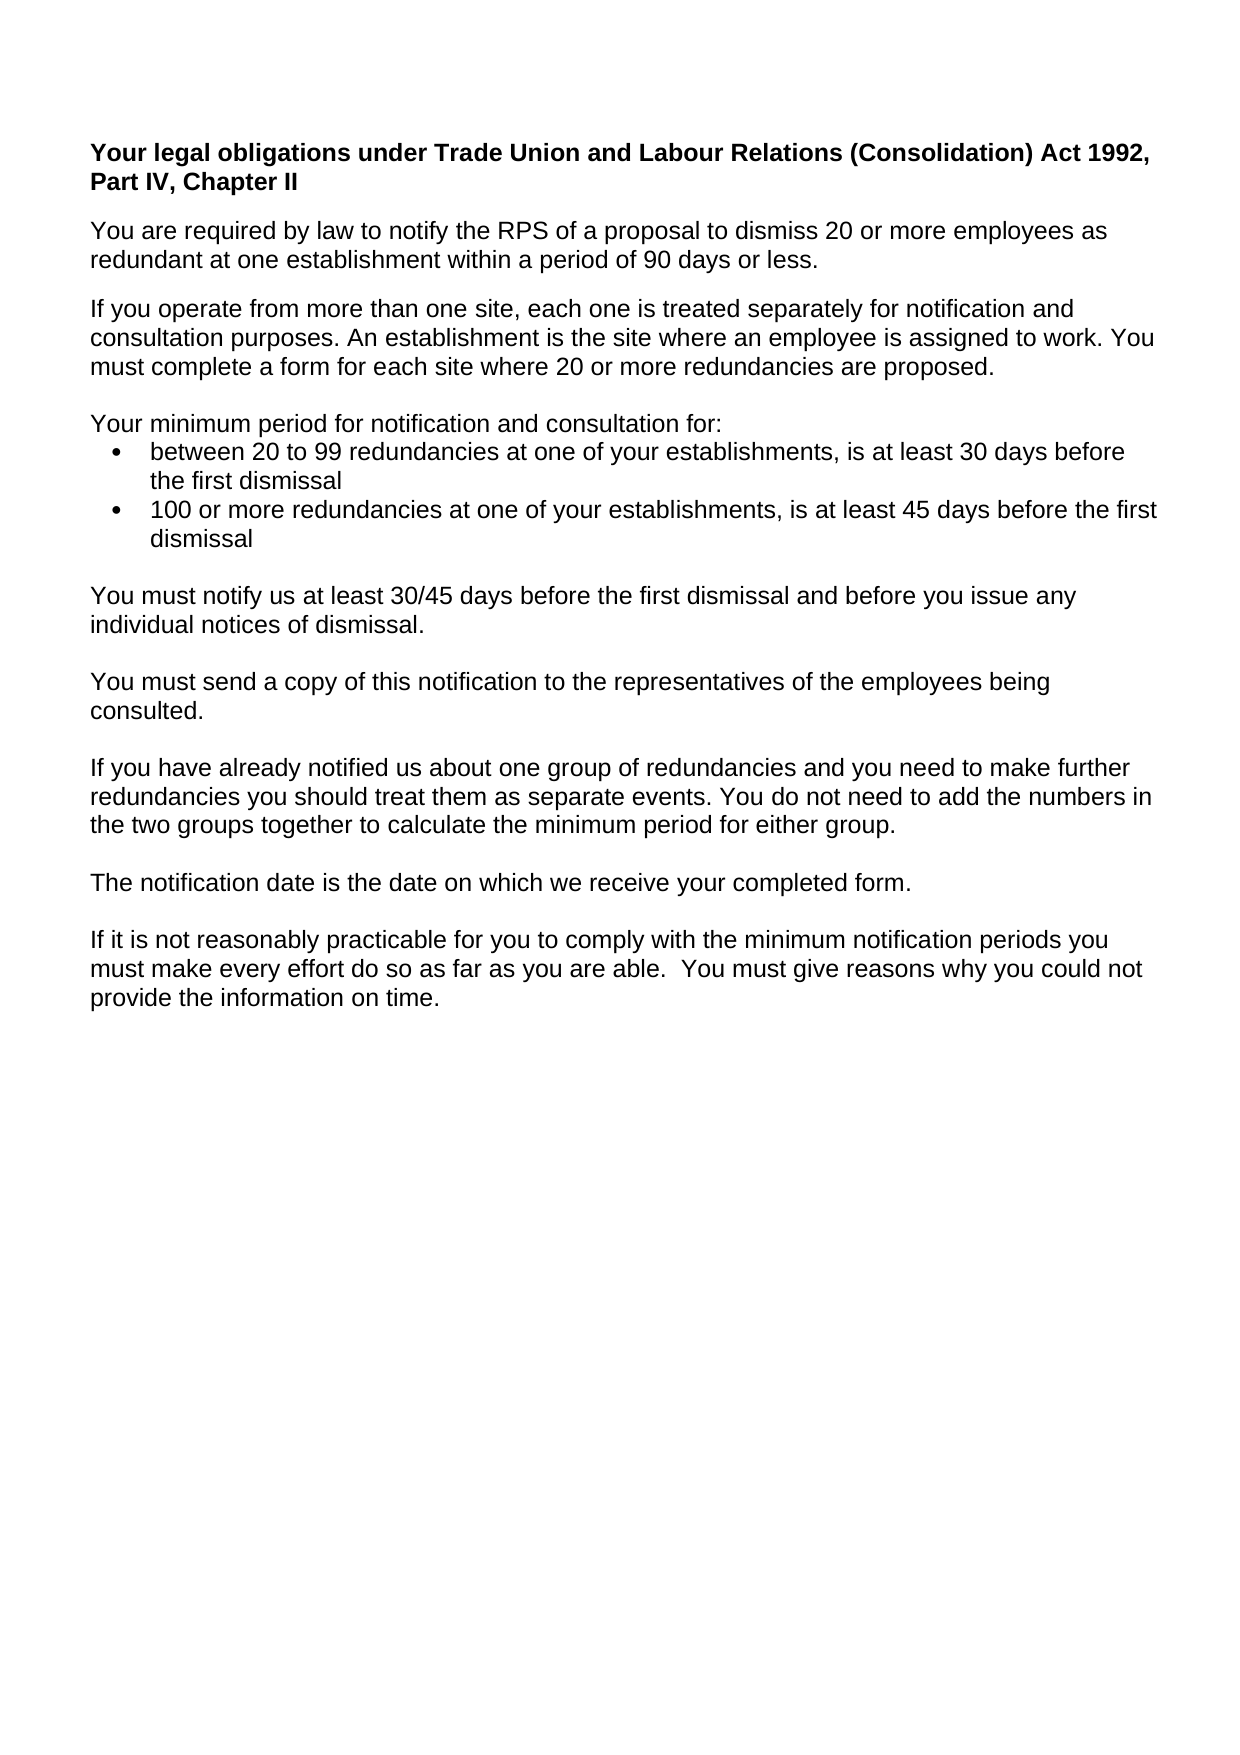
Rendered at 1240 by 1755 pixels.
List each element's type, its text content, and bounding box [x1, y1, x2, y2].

text You are required by law to notify the RPS of a proposal to dismiss 20 or more employees as redundant at one establishment within a period of 90 days or less. [90, 216, 1164, 273]
list 100 or more redundancies at one of your establishments, is at least 45 days before the first dismissal [112, 495, 1164, 552]
text You must send a copy of this notification to the representatives of the employees being consulted. [90, 667, 1164, 725]
text You must notify us at least 30/45 days before the first dismissal and before you issue any individual notices of dismissal. [90, 581, 1164, 639]
text Your minimum period for notification and consultation for: [90, 409, 1164, 437]
list between 20 to 99 redundancies at one of your establishments, is at least 30 days before the first dismissal [112, 437, 1164, 495]
text If you have already notified us about one group of redundancies and you need to make further redundancies you should treat them as separate events. You do not need to add the numbers in the two groups together to calculate the minimum period for either group. [90, 753, 1164, 839]
text The notification date is the date on which we receive your completed form. [90, 868, 1164, 897]
text If it is not reasonably practicable for you to comply with the minimum notification periods you must make every effort do so as far as you are able. You must give reasons why you could not provide the information on time. [90, 925, 1164, 1012]
text Your legal obligations under Trade Union and Labour Relations (Consolidation) Act 1992, Part IV, Chapter II [90, 138, 1164, 195]
text If you operate from more than one site, each one is treated separately for notification and consultation purposes. An establishment is the site where an employee is assigned to work. You must complete a form for each site where 20 or more redundancies are proposed. [90, 294, 1164, 381]
